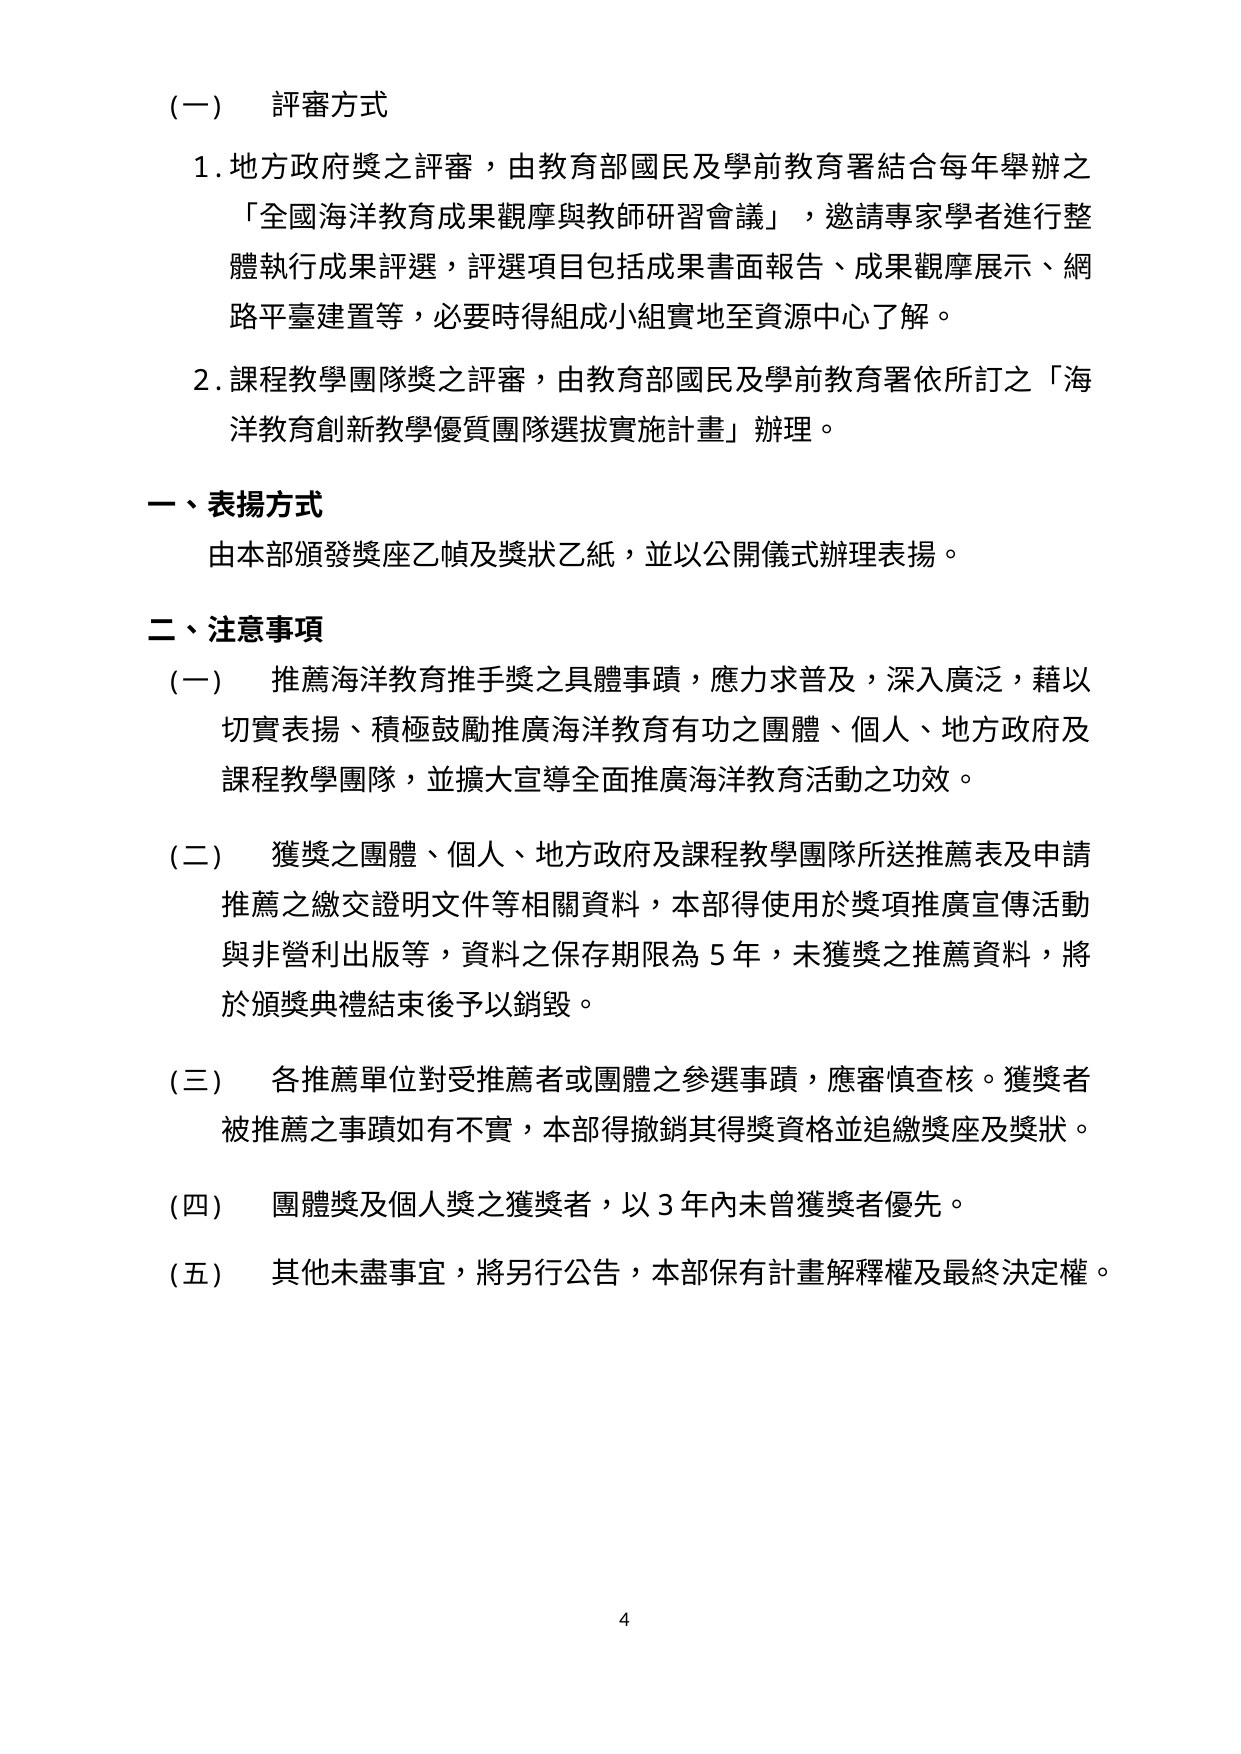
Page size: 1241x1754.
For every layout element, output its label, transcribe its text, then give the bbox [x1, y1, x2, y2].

list 獲獎之團體、個人、地方政府及課程教學團隊所送推薦表及申請推薦之繳交證明文件等相關資料，本部得使用於獎項推廣宣傳活動與非營利出版等，資料之保存期限為5年，未獲獎之推薦資料，將於頒獎典禮結束後予以銷毀。 [166, 825, 1093, 1025]
list 評審方式 [166, 75, 1093, 125]
list 推薦海洋教育推手獎之具體事蹟，應力求普及，深入廣泛，藉以切實表揚、積極鼓勵推廣海洋教育有功之團體、個人、地方政府及課程教學團隊，並擴大宣導全面推廣海洋教育活動之功效。 [166, 650, 1093, 800]
text 由本部頒發獎座乙幀及獎狀乙紙，並以公開儀式辦理表揚。 [207, 525, 1093, 575]
list 表揚方式 [148, 475, 1093, 525]
list 課程教學團隊獎之評審，由教育部國民及學前教育署依所訂之「海洋教育創新教學優質團隊選拔實施計畫」辦理。 [192, 350, 1092, 450]
list 各推薦單位對受推薦者或團體之參選事蹟，應審慎查核。獲獎者被推薦之事蹟如有不實，本部得撤銷其得獎資格並追繳獎座及獎狀。 [166, 1050, 1093, 1150]
list 注意事項 [148, 600, 1093, 650]
list 其他未盡事宜，將另行公告，本部保有計畫解釋權及最終決定權。 [166, 1250, 1093, 1292]
list 團體獎及個人獎之獲獎者，以3年內未曾獲獎者優先。 [166, 1175, 1093, 1225]
list 地方政府獎之評審，由教育部國民及學前教育署結合每年舉辦之「全國海洋教育成果觀摩與教師研習會議」，邀請專家學者進行整體執行成果評選，評選項目包括成果書面報告、成果觀摩展示、網路平臺建置等，必要時得組成小組實地至資源中心了解。 [192, 137, 1092, 337]
